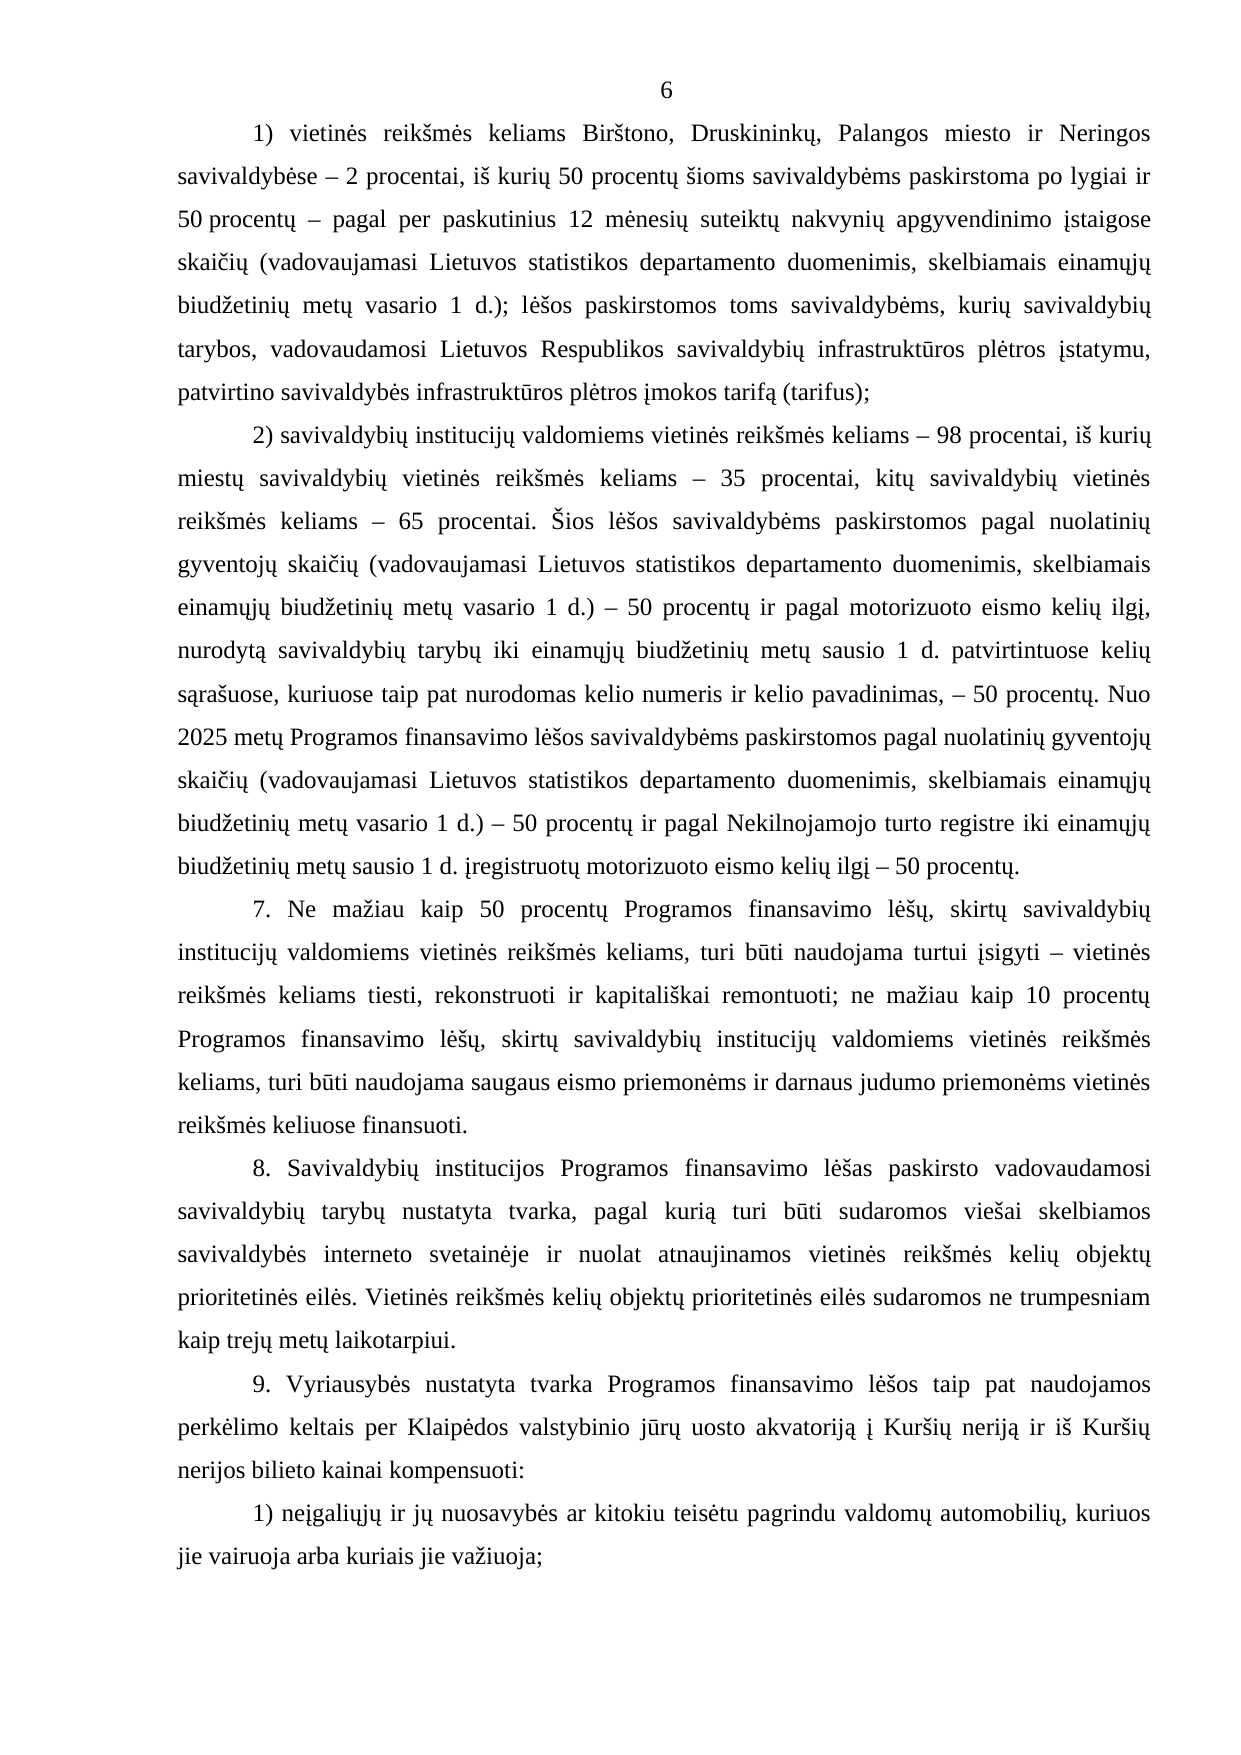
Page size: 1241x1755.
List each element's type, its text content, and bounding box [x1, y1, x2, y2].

text 8. Savivaldybių institucijos Programos finansavimo lėšas paskirsto vadovaudamosi savivaldybių tarybų nustatyta tvarka, pagal kurią turi būti sudaromos viešai skelbiamos savivaldybės interneto svetainėje ir nuolat atnaujinamos vietinės reikšmės kelių objektų prioritetinės eilės. Vietinės reikšmės kelių objektų prioritetinės eilės sudaromos ne trumpesniam kaip trejų metų laikotarpiui. [177, 1153, 1152, 1354]
text 1) vietinės reikšmės keliams Birštono, Druskininkų, Palangos miesto ir Neringos savivaldybėse – 2 procentai, iš kurių 50 procentų šioms savivaldybėms paskirstoma po lygiai ir 50 procentų – pagal per paskutinius 12 mėnesių suteiktų nakvynių apgyvendinimo įstaigose skaičių (vadovaujamasi Lietuvos statistikos departamento duomenimis, skelbiamais einamųjų biudžetinių metų vasario 1 d.); lėšos paskirstomos toms savivaldybėms, kurių savivaldybių tarybos, vadovaudamosi Lietuvos Respublikos savivaldybių infrastruktūros plėtros įstatymu, patvirtino savivaldybės infrastruktūros plėtros įmokos tarifą (tarifus); [177, 118, 1152, 406]
text 1) neįgaliųjų ir jų nuosavybės ar kitokiu teisėtu pagrindu valdomų automobilių, kuriuos jie vairuoja arba kuriais jie važiuoja; [177, 1498, 1152, 1570]
text 9. Vyriausybės nustatyta tvarka Programos finansavimo lėšos taip pat naudojamos perkėlimo keltais per Klaipėdos valstybinio jūrų uosto akvatoriją į Kuršių neriją ir iš Kuršių nerijos bilieto kainai kompensuoti: [177, 1369, 1152, 1484]
text 2) savivaldybių institucijų valdomiems vietinės reikšmės keliams – 98 procentai, iš kurių miestų savivaldybių vietinės reikšmės keliams – 35 procentai, kitų savivaldybių vietinės reikšmės keliams – 65 procentai. Šios lėšos savivaldybėms paskirstomos pagal nuolatinių gyventojų skaičių (vadovaujamasi Lietuvos statistikos departamento duomenimis, skelbiamais einamųjų biudžetinių metų vasario 1 d.) – 50 procentų ir pagal motorizuoto eismo kelių ilgį, nurodytą savivaldybių tarybų iki einamųjų biudžetinių metų sausio 1 d. patvirtintuose kelių sąrašuose, kuriuose taip pat nurodomas kelio numeris ir kelio pavadinimas, – 50 procentų. Nuo 2025 metų Programos finansavimo lėšos savivaldybėms paskirstomos pagal nuolatinių gyventojų skaičių (vadovaujamasi Lietuvos statistikos departamento duomenimis, skelbiamais einamųjų biudžetinių metų vasario 1 d.) – 50 procentų ir pagal Nekilnojamojo turto registre iki einamųjų biudžetinių metų sausio 1 d. įregistruotų motorizuoto eismo kelių ilgį – 50 procentų. [177, 420, 1152, 880]
text 7. Ne mažiau kaip 50 procentų Programos finansavimo lėšų, skirtų savivaldybių institucijų valdomiems vietinės reikšmės keliams, turi būti naudojama turtui įsigyti – vietinės reikšmės keliams tiesti, rekonstruoti ir kapitališkai remontuoti; ne mažiau kaip 10 procentų Programos finansavimo lėšų, skirtų savivaldybių institucijų valdomiems vietinės reikšmės keliams, turi būti naudojama saugaus eismo priemonėms ir darnaus judumo priemonėms vietinės reikšmės keliuose finansuoti. [177, 894, 1152, 1139]
